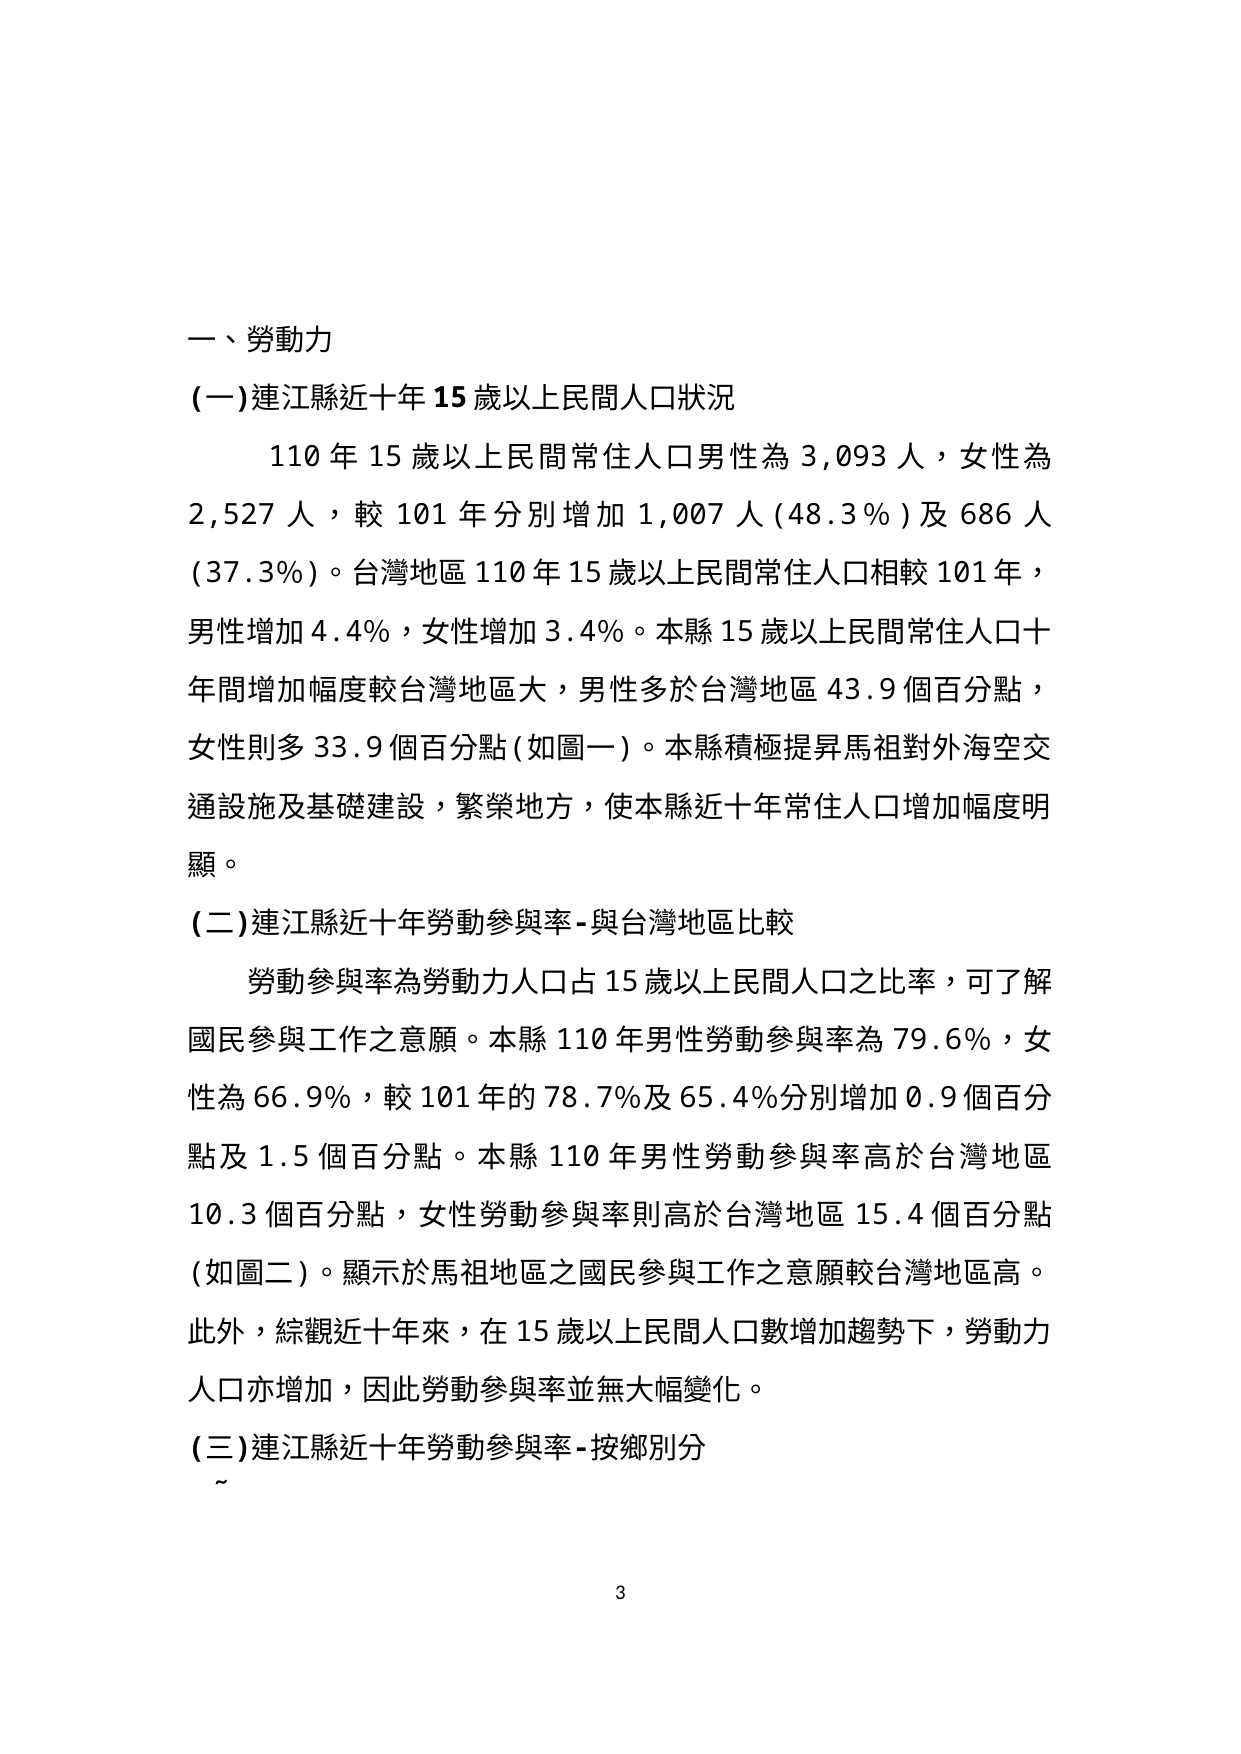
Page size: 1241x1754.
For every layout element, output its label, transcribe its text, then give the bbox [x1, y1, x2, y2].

text ~ [215, 1471, 229, 1496]
text 110年15歲以上民間常住人口男性為3,093人，女性為2,527人，較101年分別增加1,007人(48.3％)及686人(37.3％)。台灣地區110年15歲以上民間常住人口相較101年，男性增加4.4％，女性增加3.4％。本縣15歲以上民間常住人口十年間增加幅度較台灣地區大，男性多於台灣地區43.9個百分點，女性則多33.9個百分點(如圖一)。本縣積極提昇馬祖對外海空交通設施及基礎建設，繁榮地方，使本縣近十年常住人口增加幅度明顯。 [187, 415, 1053, 882]
text 一、勞動力 [187, 298, 1053, 357]
text (一)連江縣近十年15歲以上民間人口狀況 [187, 357, 1053, 415]
text (二)連江縣近十年勞動參與率-與台灣地區比較 [187, 882, 1053, 940]
text 勞動參與率為勞動力人口占15歲以上民間人口之比率，可了解國民參與工作之意願。本縣110年男性勞動參與率為79.6％，女性為66.9％，較101年的78.7％及65.4％分別增加0.9個百分點及1.5個百分點。本縣110年男性勞動參與率高於台灣地區10.3個百分點，女性勞動參與率則高於台灣地區15.4個百分點(如圖二)。顯示於馬祖地區之國民參與工作之意願較台灣地區高。此外，綜觀近十年來，在15歲以上民間人口數增加趨勢下，勞動力人口亦增加，因此勞動參與率並無大幅變化。 [187, 940, 1053, 1407]
text (三)連江縣近十年勞動參與率-按鄉別分 [187, 1407, 1053, 1465]
